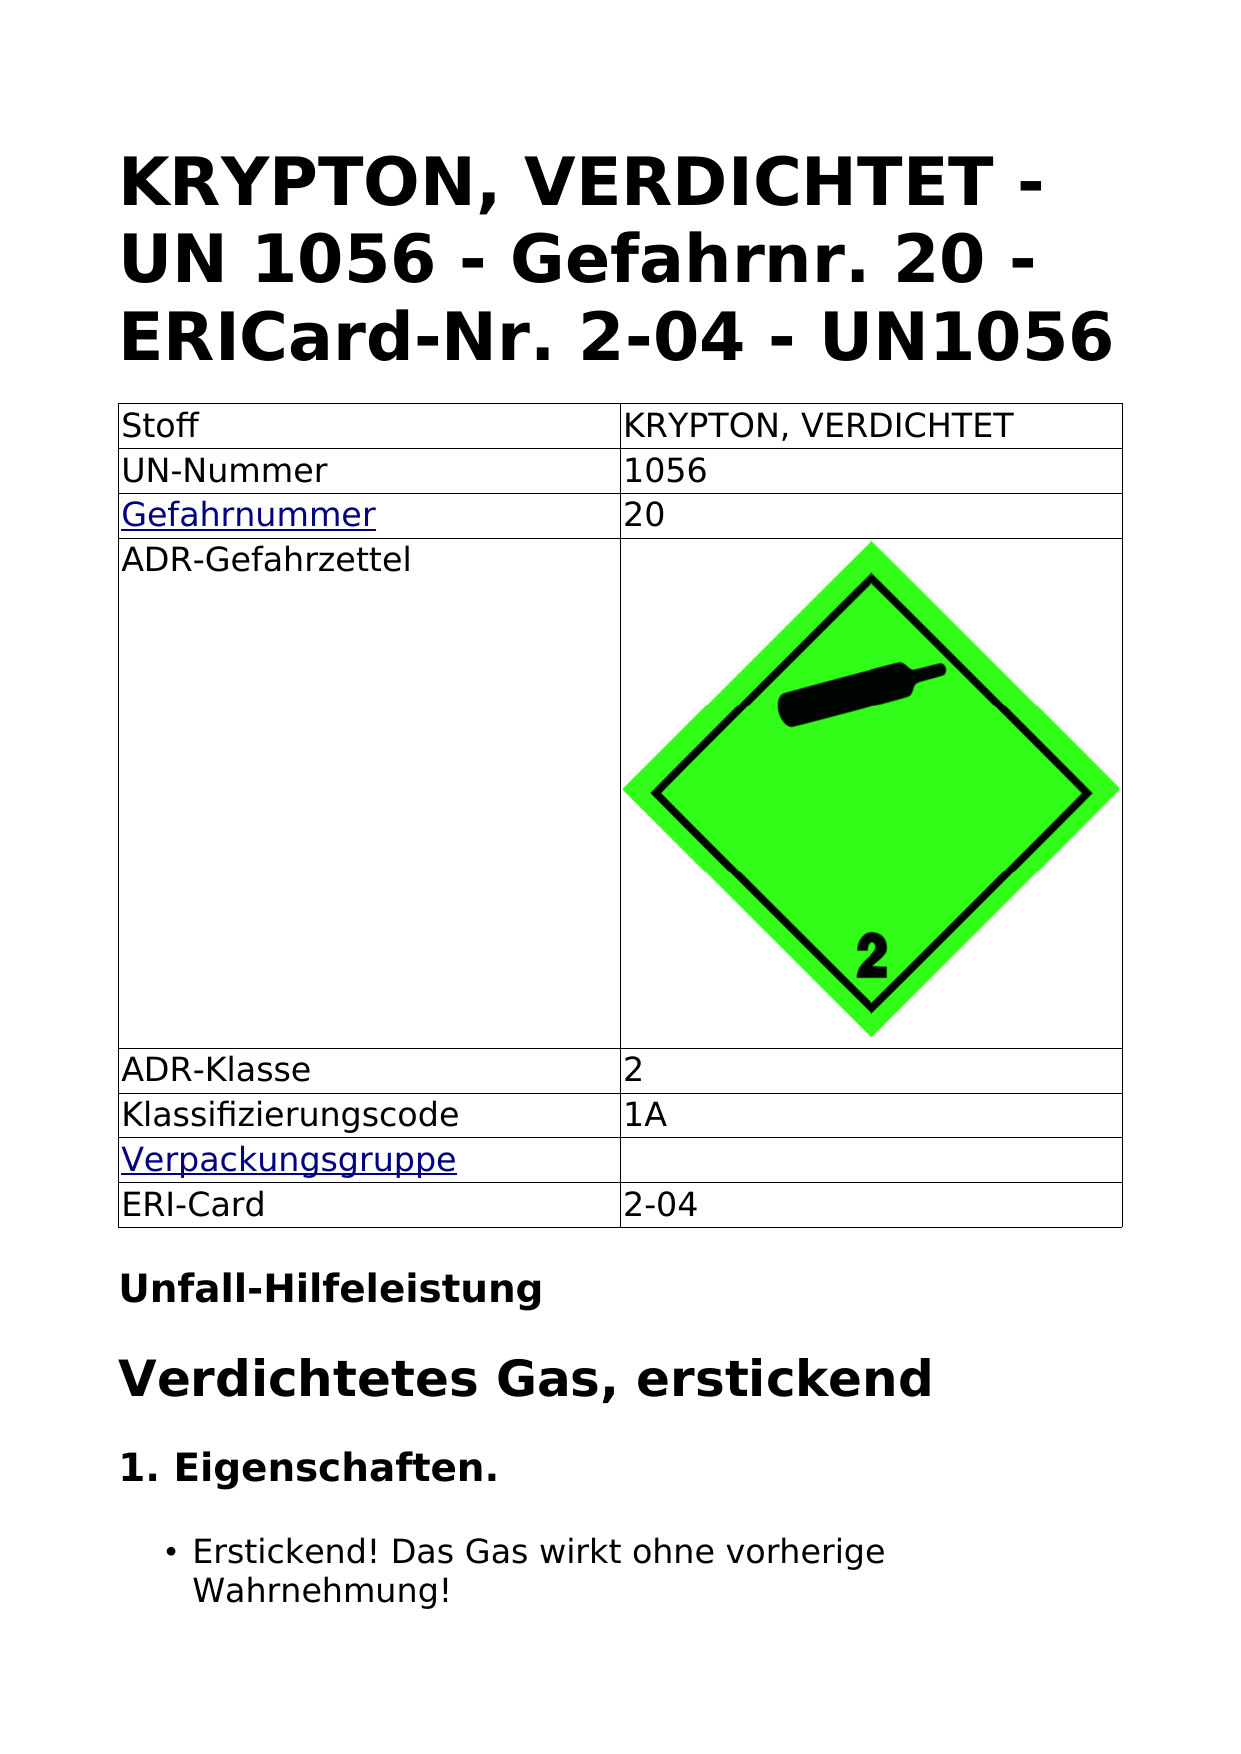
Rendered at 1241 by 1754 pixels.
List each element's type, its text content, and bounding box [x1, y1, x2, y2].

subtitle 1. Eigenschaften. [118, 1445, 1122, 1490]
table_cell 2-04 [621, 1183, 1122, 1227]
table_cell Klassifizierungscode [119, 1094, 620, 1137]
table_header Stoff [119, 404, 620, 448]
table_cell ADR-Klasse [119, 1049, 620, 1092]
table_header KRYPTON, VERDICHTET [621, 404, 1122, 448]
picture [622, 540, 1120, 1037]
table_cell [621, 1138, 1122, 1182]
table_cell 2 [621, 1049, 1122, 1092]
subtitle KRYPTON, VERDICHTET - UN 1056 - Gefahrnr. 20 - ERICard-Nr. 2-04 - UN1056 [118, 143, 1122, 376]
table_cell ERI-Card [119, 1183, 620, 1227]
table_cell UN-Nummer [119, 449, 620, 493]
table_cell [621, 539, 1122, 1048]
table_cell 1A [621, 1094, 1122, 1137]
table_cell Verpackungsgruppe [119, 1138, 620, 1182]
table_cell 1056 [621, 449, 1122, 493]
table_cell 20 [621, 494, 1122, 538]
table_cell Gefahrnummer [119, 494, 620, 538]
subtitle Verdichtetes Gas, erstickend [118, 1349, 1122, 1408]
subtitle Unfall-Hilfeleistung [118, 1267, 1122, 1312]
table_cell ADR-Gefahrzettel [119, 539, 620, 1048]
list Erstickend! Das Gas wirkt ohne vorherige Wahrnehmung! [177, 1532, 1122, 1610]
